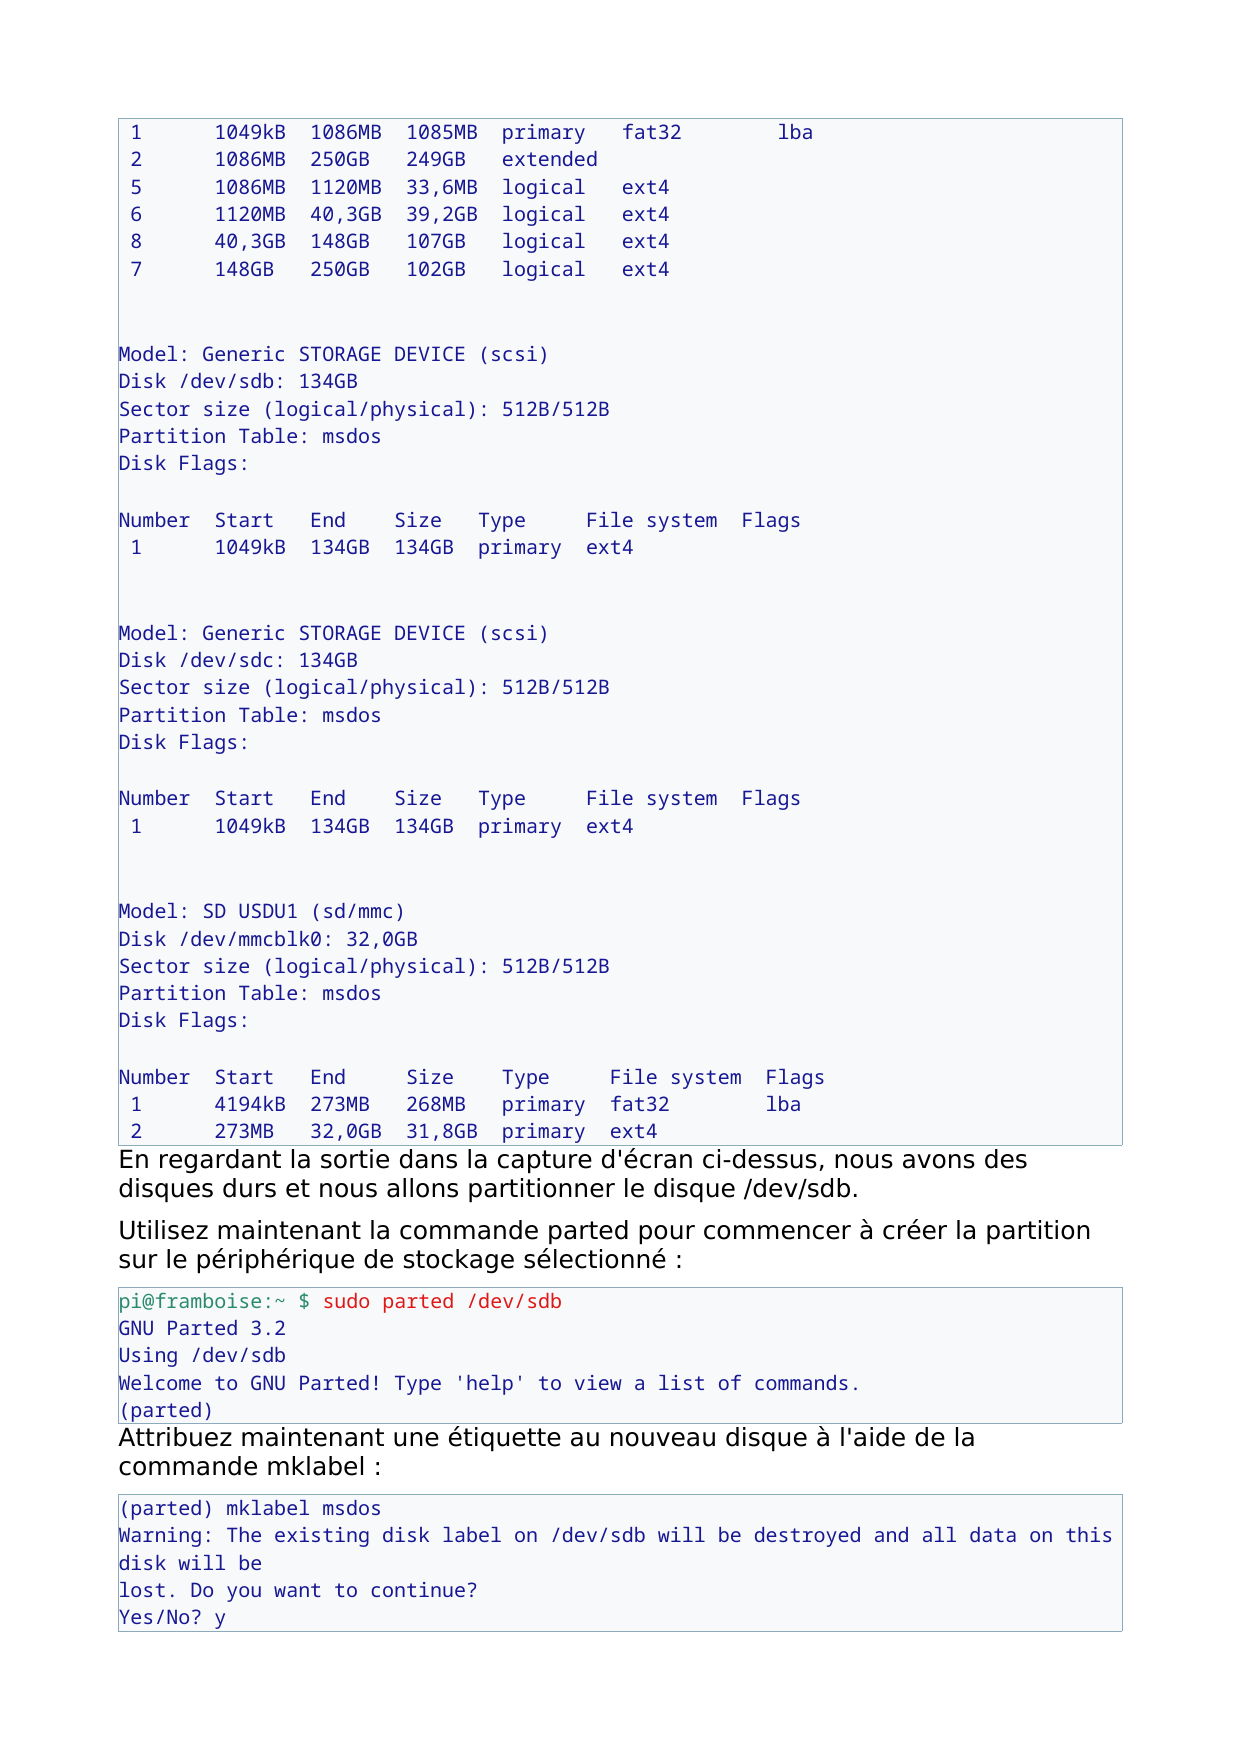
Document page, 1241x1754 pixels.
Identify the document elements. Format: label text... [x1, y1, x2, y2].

text Utilisez maintenant la commande parted pour commencer à créer la partition sur le périphérique de stockage sélectionné : [118, 1216, 1122, 1274]
text pi@framboise:~ $ sudo parted /dev/sdb GNU Parted 3.2 Using /dev/sdb Welcome to GNU Parted! Type 'help' to view a list of commands. (parted) [119, 1288, 1122, 1423]
text 1 1049kB 1086MB 1085MB primary fat32 lba 2 1086MB 250GB 249GB extended 5 1086MB 1120MB 33,6MB logical ext4 6 1120MB 40,3GB 39,2GB logical ext4 8 40,3GB 148GB 107GB logical ext4 7 148GB 250GB 102GB logical ext4 Model: Generic STORAGE DEVICE (scsi) Disk /dev/sdb: 134GB Sector size (logical/physical): 512B/512B Partition Table: msdos Disk Flags: Number Start End Size Type File system Flags 1 1049kB 134GB 134GB primary ext4 Model: Generic STORAGE DEVICE (scsi) Disk /dev/sdc: 134GB Sector size (logical/physical): 512B/512B Partition Table: msdos Disk Flags: Number Start End Size Type File system Flags 1 1049kB 134GB 134GB primary ext4 Model: SD USDU1 (sd/mmc) Disk /dev/mmcblk0: 32,0GB Sector size (logical/physical): 512B/512B Partition Table: msdos Disk Flags: Number Start End Size Type File system Flags 1 4194kB 273MB 268MB primary fat32 lba 2 273MB 32,0GB 31,8GB primary ext4 [119, 119, 1122, 1145]
text Attribuez maintenant une étiquette au nouveau disque à l'aide de la commande mklabel : [118, 1424, 1122, 1482]
text En regardant la sortie dans la capture d'écran ci-dessus, nous avons des disques durs et nous allons partitionner le disque /dev/sdb. [118, 1146, 1122, 1203]
text (parted) mklabel msdos Warning: The existing disk label on /dev/sdb will be destroyed and all data on this disk will be lost. Do you want to continue? Yes/No? y [119, 1495, 1122, 1631]
